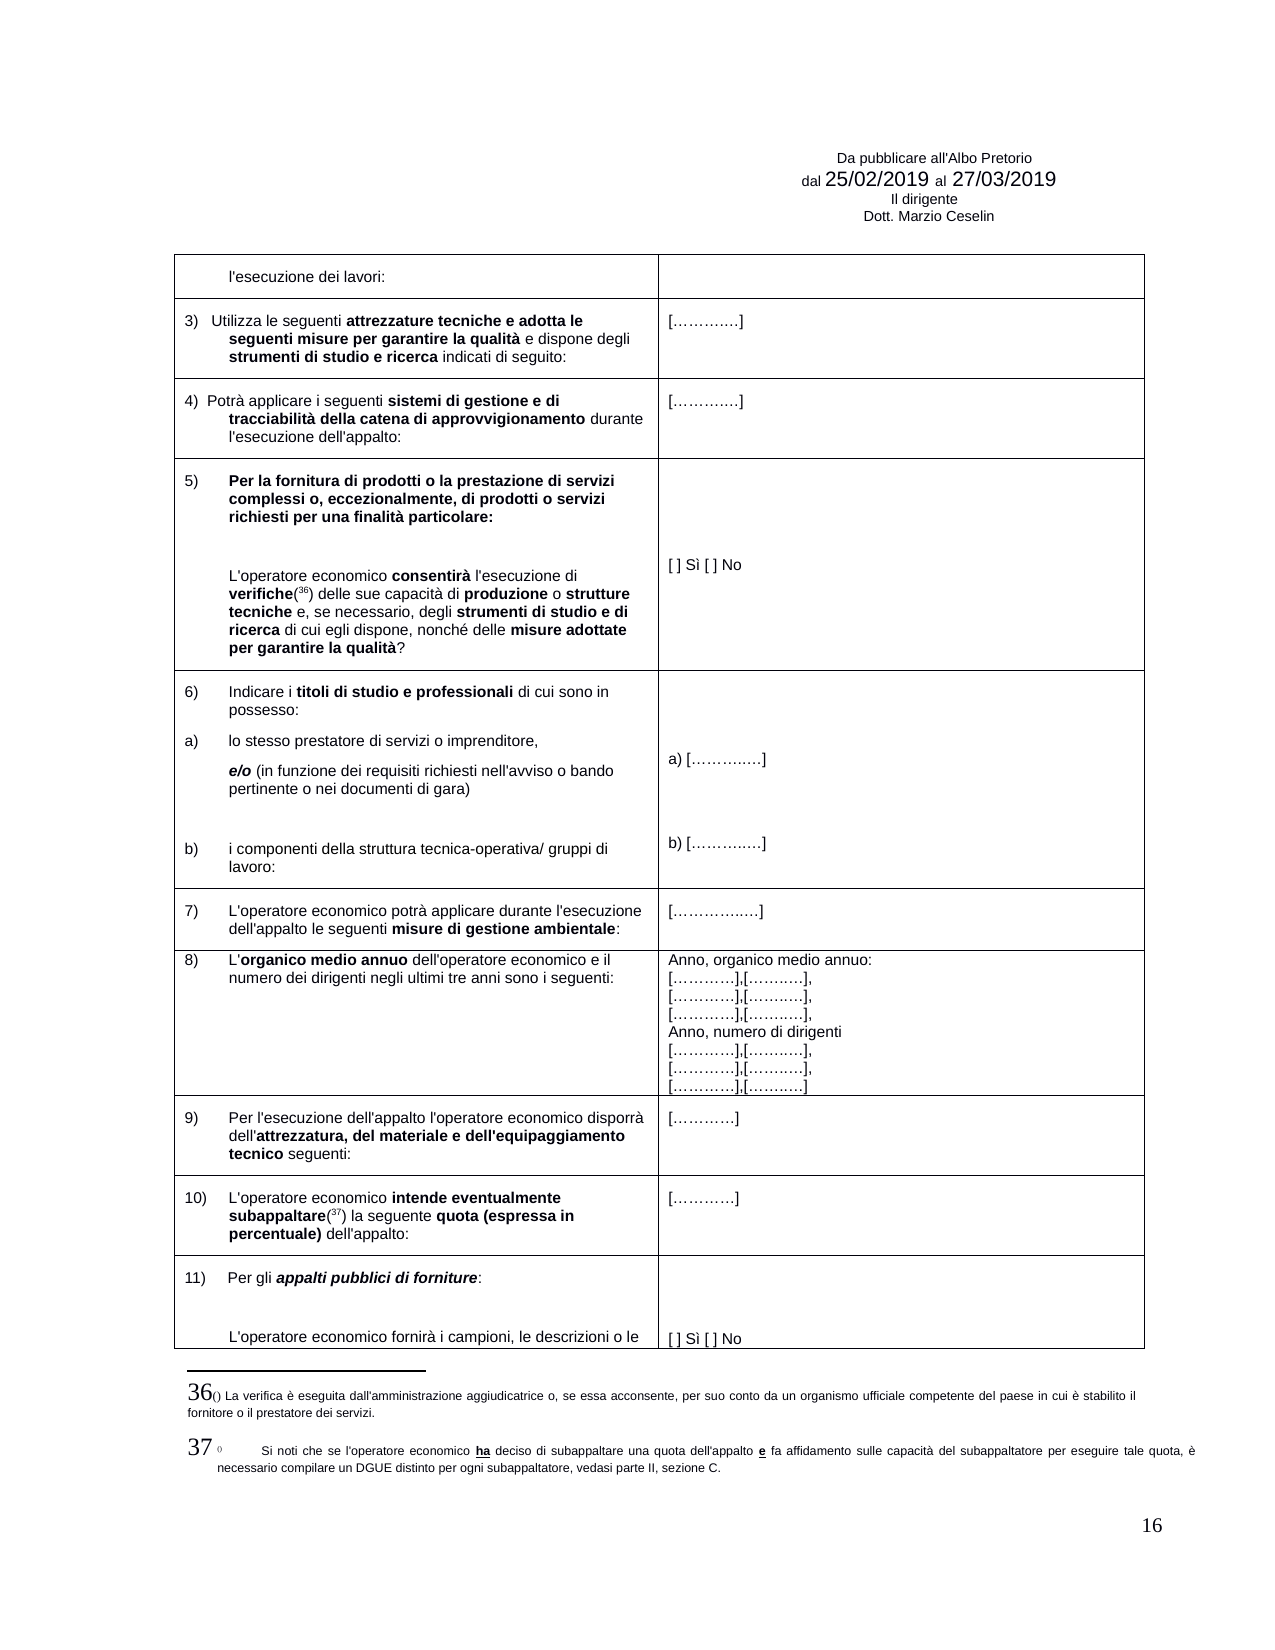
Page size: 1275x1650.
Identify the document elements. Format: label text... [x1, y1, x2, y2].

table_cell [ ] Sì [ ] No [659, 459, 1144, 669]
table_cell 11) Per gli appalti pubblici di forniture: L'operatore economico fornirà i campioni, le descrizioni o le [175, 1256, 658, 1348]
table_cell 10) L'operatore economico intende eventualmente subappaltare() la seguente quota (espressa in percentuale) dell'appalto: [175, 1176, 658, 1255]
table_cell 7) L'operatore economico potrà applicare durante l'esecuzione dell'appalto le seguenti misure di gestione ambientale: [175, 889, 658, 950]
table_cell a) [………..…] b) [………..…] [659, 671, 1144, 888]
table_cell 8) L'organico medio annuo dell'operatore economico e il numero dei dirigenti negli ultimi tre anni sono i seguenti: [175, 951, 658, 1095]
table_cell [ ] Sì [ ] No [659, 1256, 1144, 1348]
table_cell [……….…] [659, 379, 1144, 458]
table_cell [……….…] [659, 299, 1144, 378]
table_cell […………] [659, 1176, 1144, 1255]
table_cell 6) Indicare i titoli di studio e professionali di cui sono in possesso: a) lo stesso prestatore di servizi o imprenditore, e/o (in funzione dei requisiti richiesti nell'avviso o bando pertinente o nei documenti di gara) b) i componenti della struttura tecnica-operativa/ gruppi di lavoro: [175, 671, 658, 888]
table_cell l'esecuzione dei lavori: [175, 255, 658, 298]
table_cell Anno, organico medio annuo: […………],[……..…], […………],[……..…], […………],[……..…], Anno, numero di dirigenti […………],[……..…], […………],[……..…], […………],[……..…] [659, 951, 1144, 1095]
table_cell 3) Utilizza le seguenti attrezzature tecniche e adotta le seguenti misure per garantire la qualità e dispone degli strumenti di studio e ricerca indicati di seguito: [175, 299, 658, 378]
table_cell [659, 255, 1144, 298]
table_cell 4) Potrà applicare i seguenti sistemi di gestione e di tracciabilità della catena di approvvigionamento durante l'esecuzione dell'appalto: [175, 379, 658, 458]
table_cell […………..…] [659, 889, 1144, 950]
table_cell 5) Per la fornitura di prodotti o la prestazione di servizi complessi o, eccezionalmente, di prodotti o servizi richiesti per una finalità particolare: L'operatore economico consentirà l'esecuzione di verifiche() delle sue capacità di produzione o strutture tecniche e, se necessario, degli strumenti di studio e di ricerca di cui egli dispone, nonché delle misure adottate per garantire la qualità? [175, 459, 658, 669]
table_cell […………] [659, 1096, 1144, 1175]
table_cell 9) Per l'esecuzione dell'appalto l'operatore economico disporrà dell'attrezzatura, del materiale e dell'equipaggiamento tecnico seguenti: [175, 1096, 658, 1175]
